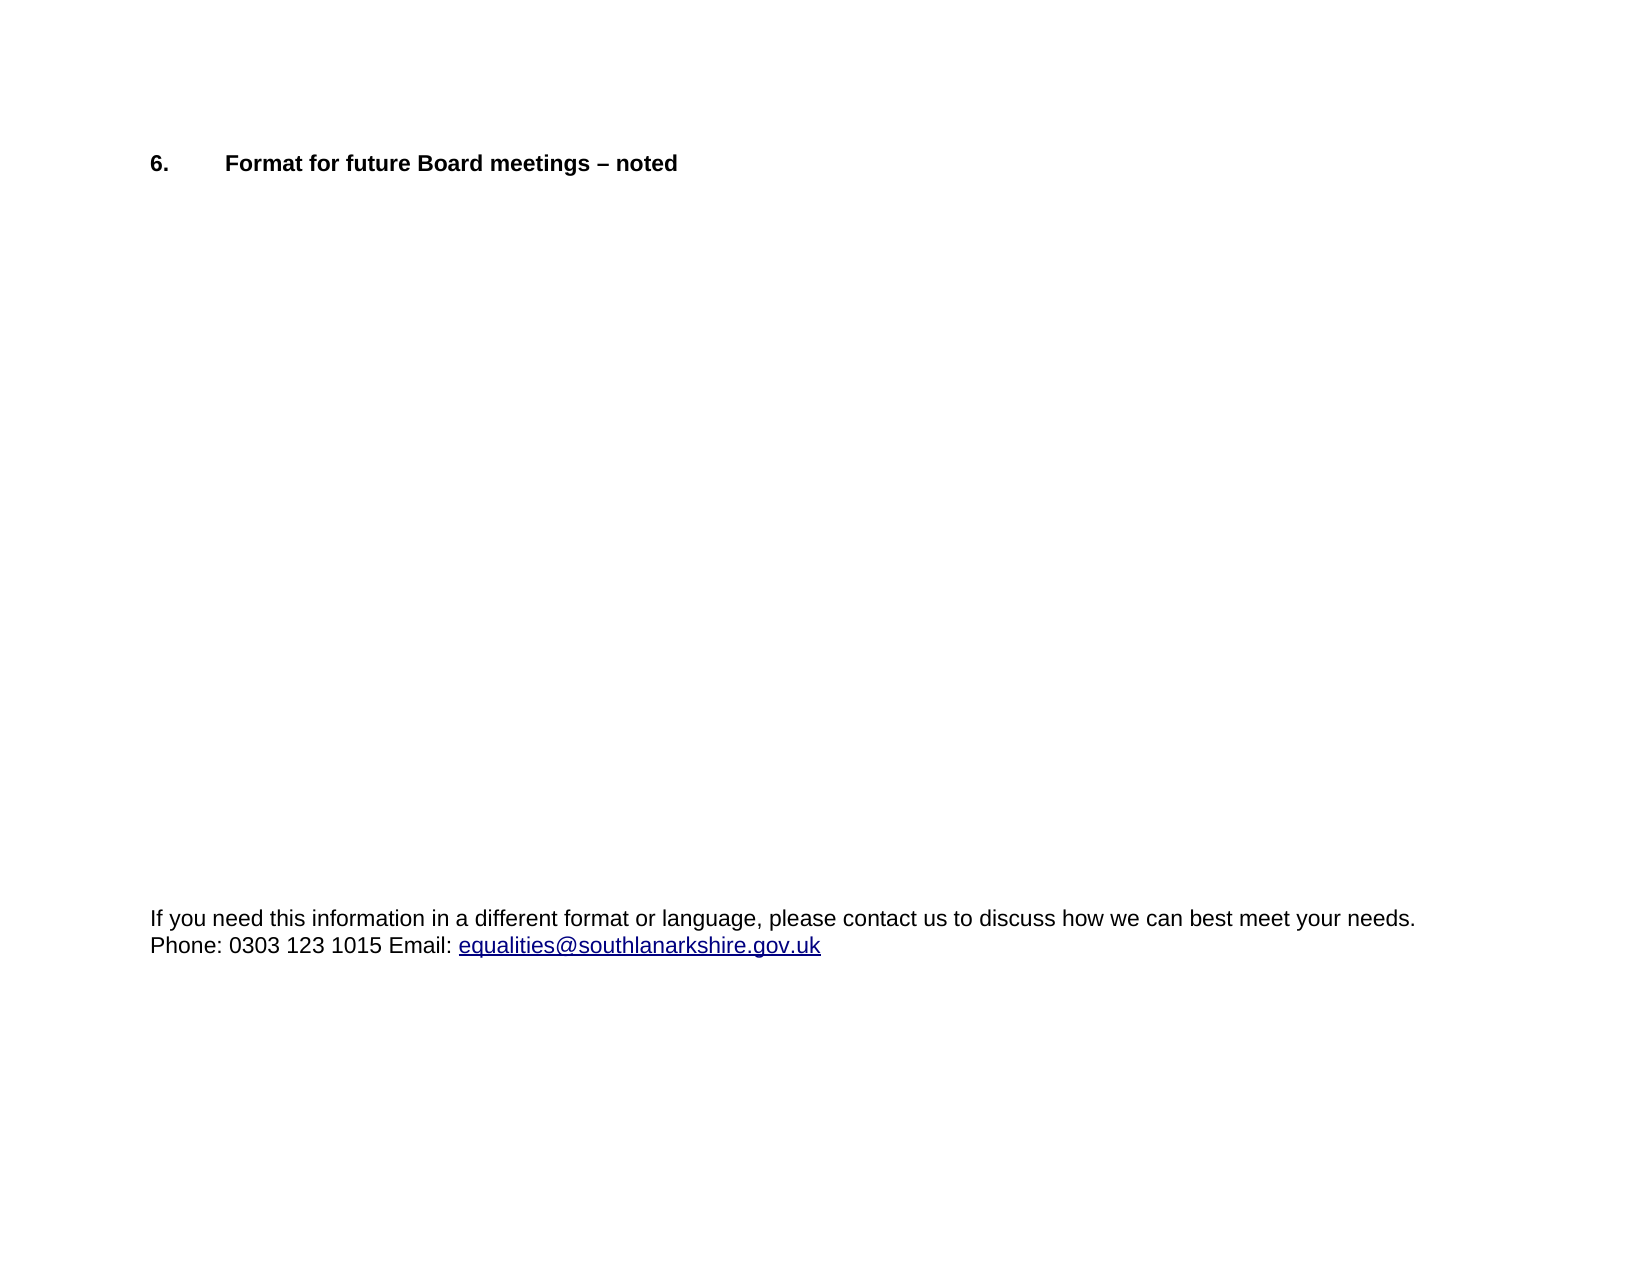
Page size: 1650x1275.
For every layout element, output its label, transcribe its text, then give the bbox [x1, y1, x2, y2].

subtitle 6. Format for future Board meetings – noted [150, 150, 1500, 176]
text If you need this information in a different format or language, please contact us to discuss how we can best meet your needs. [150, 905, 1500, 932]
text Phone: 0303 123 1015 Email: equalities@southlanarkshire.gov.uk [150, 932, 1500, 958]
